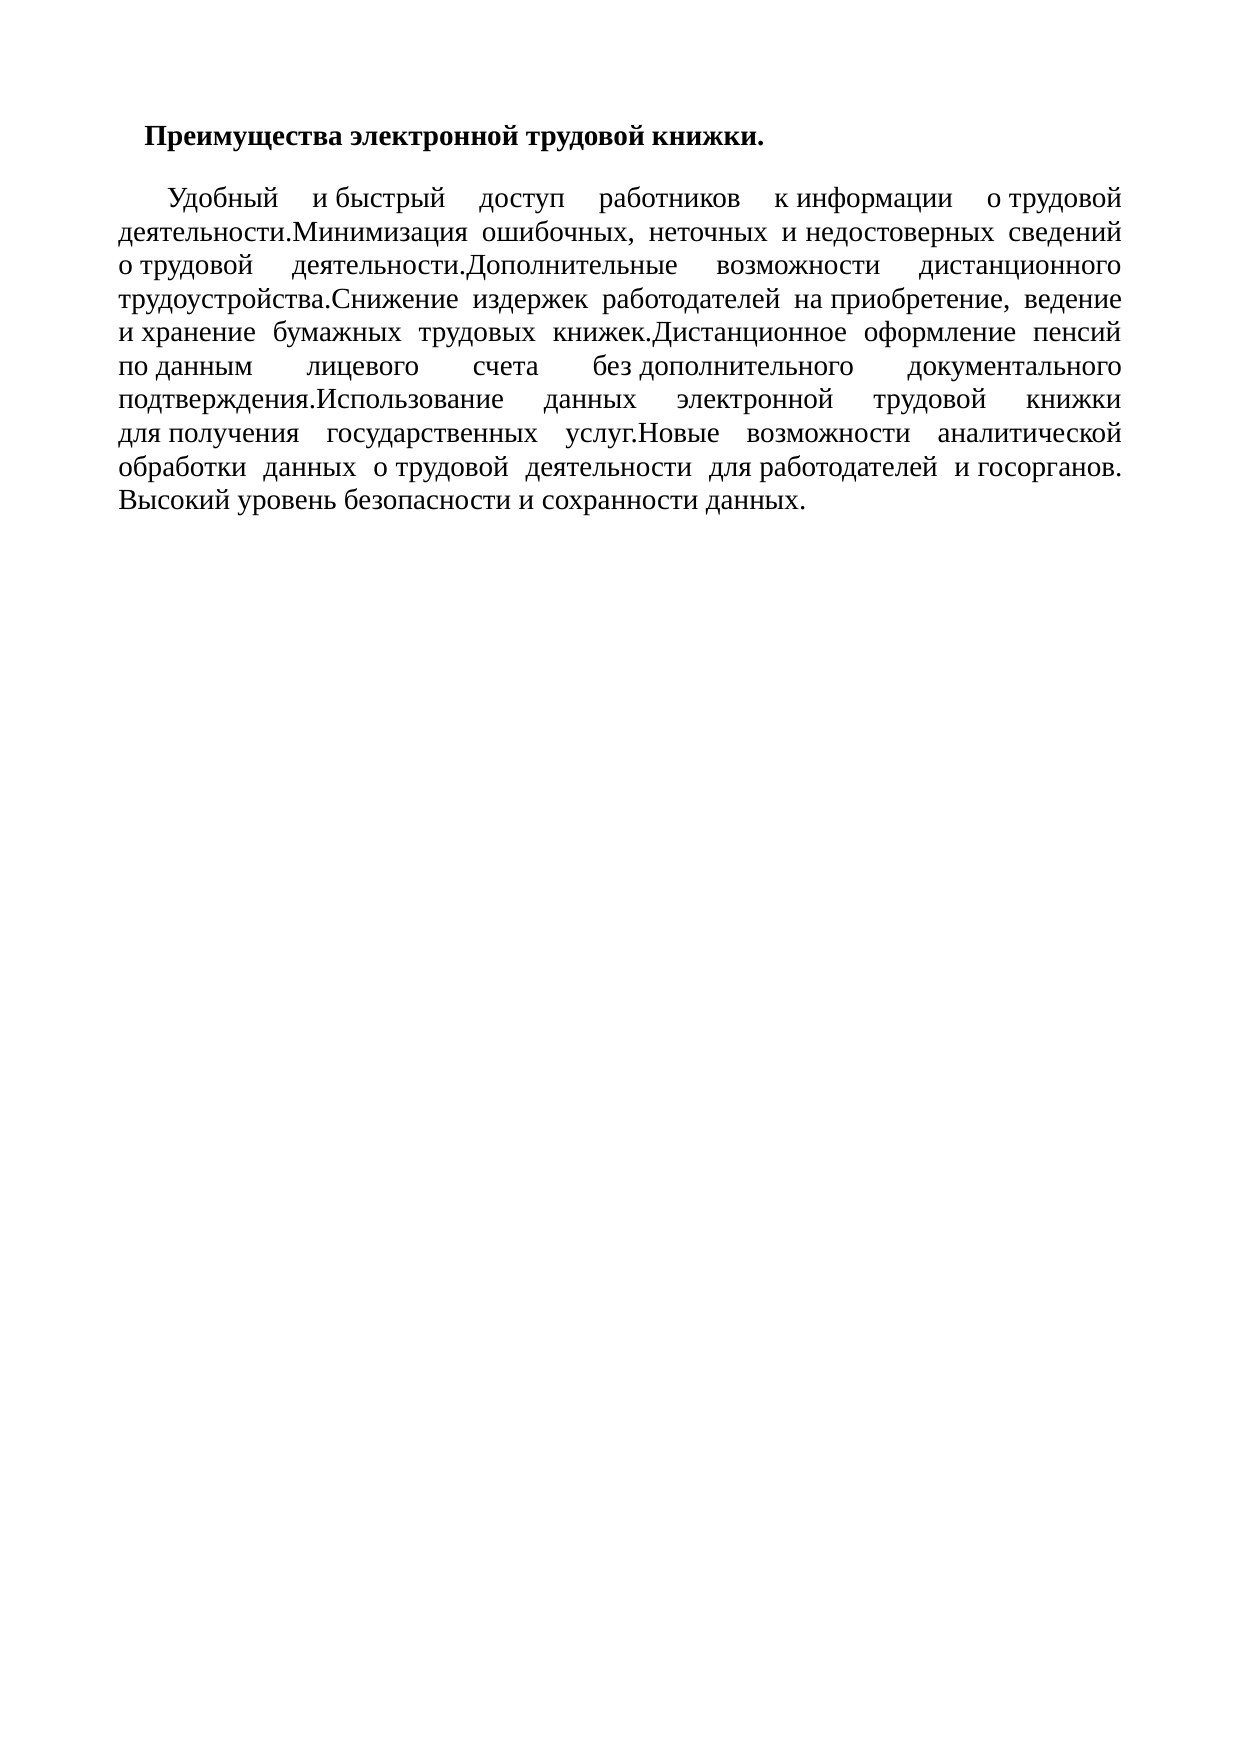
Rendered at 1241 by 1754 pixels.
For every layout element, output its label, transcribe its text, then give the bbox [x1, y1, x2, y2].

text Преимущества электронной трудовой книжки. [118, 118, 1122, 152]
text Удобный и быстрый доступ работников к информации о трудовой деятельности.Минимизация ошибочных, неточных и недостоверных сведений о трудовой деятельности.Дополнительные возможности дистанционного трудоустройства.Снижение издержек работодателей на приобретение, ведение и хранение бумажных трудовых книжек.Дистанционное оформление пенсий по данным лицевого счета без дополнительного документального подтверждения.Использование данных электронной трудовой книжки для получения государственных услуг.Новые возможности аналитической обработки данных о трудовой деятельности для работодателей и госорганов. Высокий уровень безопасности и сохранности данных. [118, 180, 1122, 516]
